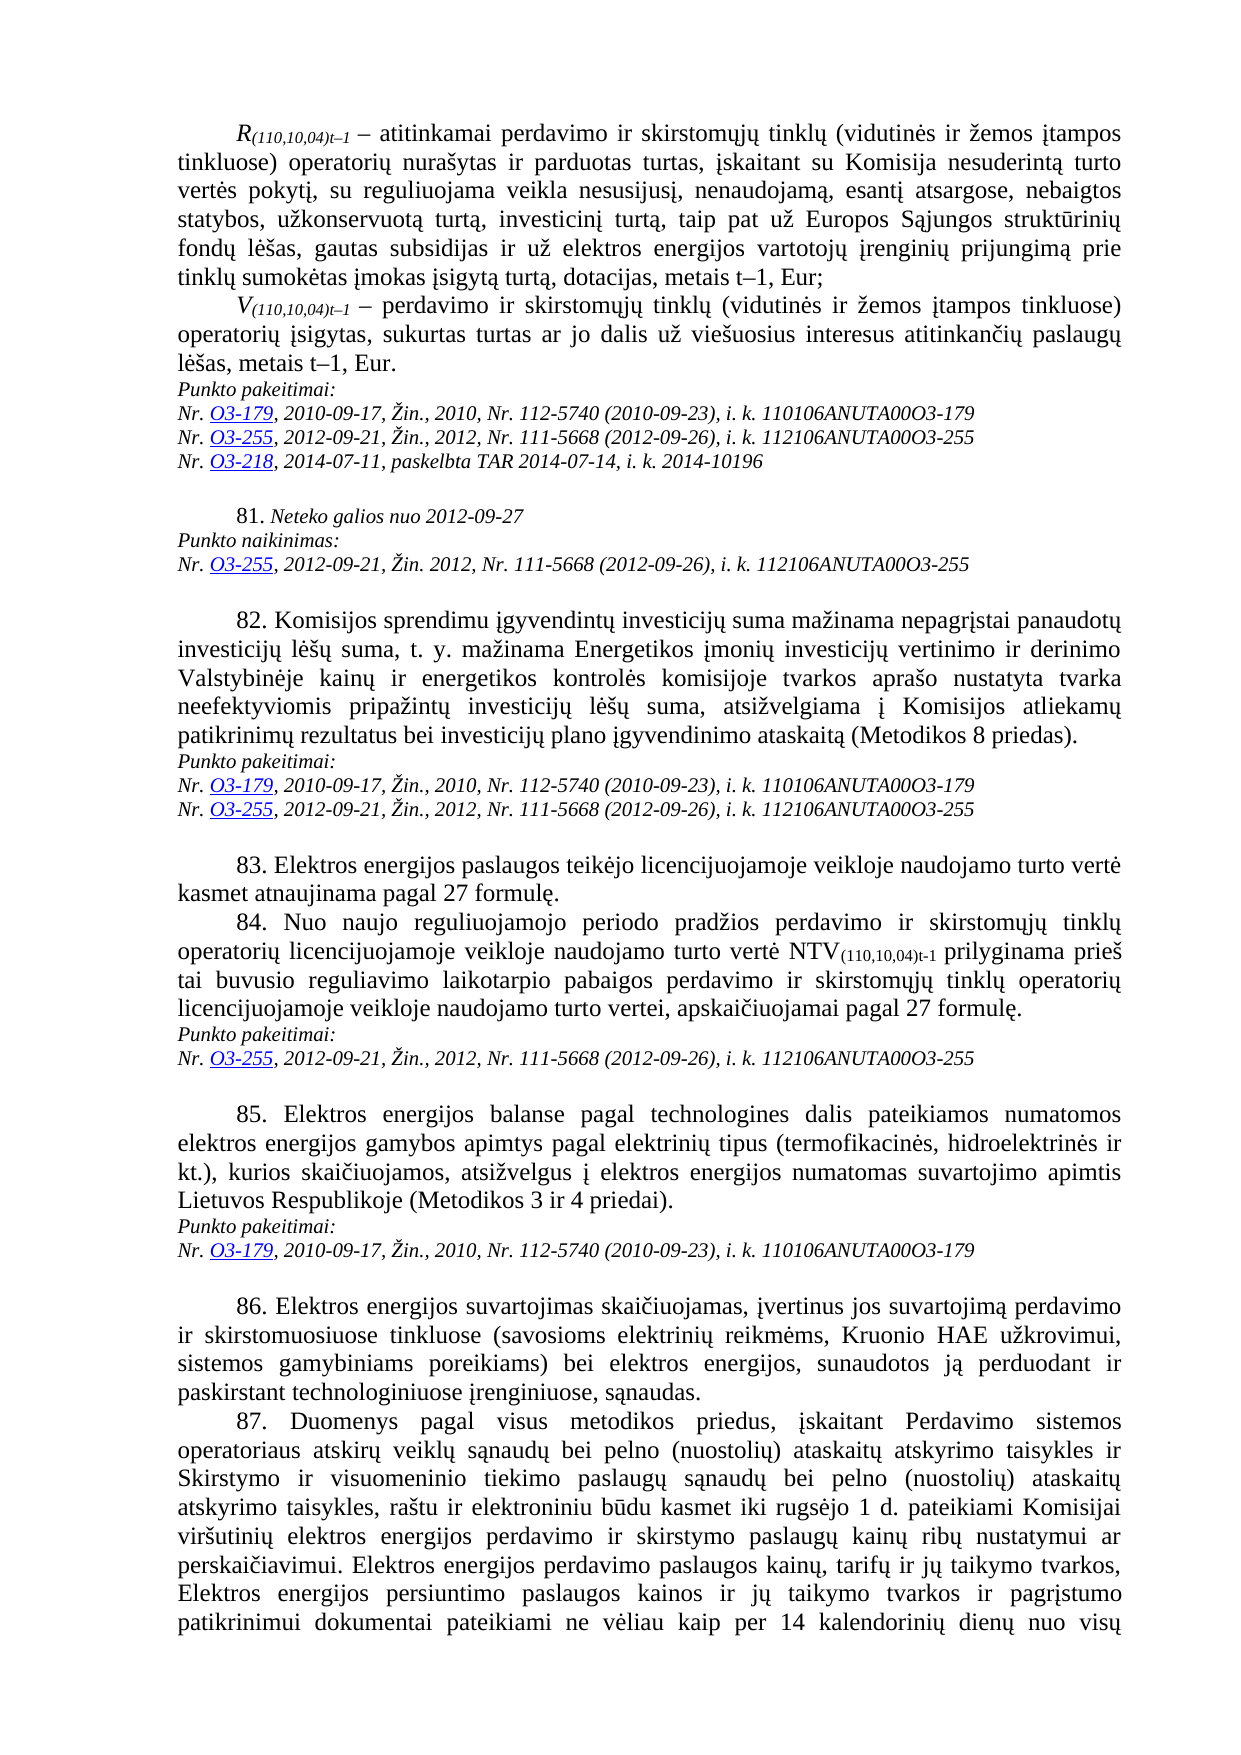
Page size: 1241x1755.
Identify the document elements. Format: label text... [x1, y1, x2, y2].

text R(110,10,04)t–1 – atitinkamai perdavimo ir skirstomųjų tinklų (vidutinės ir žemos įtampos tinkluose) operatorių nurašytas ir parduotas turtas, įskaitant su Komisija nesuderintą turto vertės pokytį, su reguliuojama veikla nesusijusį, nenaudojamą, esantį atsargose, nebaigtos statybos, užkonservuotą turtą, investicinį turtą, taip pat už Europos Sąjungos struktūrinių fondų lėšas, gautas subsidijas ir už elektros energijos vartotojų įrenginių prijungimą prie tinklų sumokėtas įmokas įsigytą turtą, dotacijas, metais t–1, Eur; [177, 118, 1122, 291]
text 81. Neteko galios nuo 2012-09-27 [177, 502, 1122, 528]
text Punkto pakeitimai: [177, 1022, 1122, 1046]
text Nr. O3-255, 2012-09-21, Žin., 2012, Nr. 111-5668 (2012-09-26), i. k. 112106ANUTA00O3-255 [177, 425, 1122, 449]
text V(110,10,04)t–1 – perdavimo ir skirstomųjų tinklų (vidutinės ir žemos įtampos tinkluose) operatorių įsigytas, sukurtas turtas ar jo dalis už viešuosius interesus atitinkančių paslaugų lėšas, metais t–1, Eur. [177, 291, 1122, 377]
text Nr. O3-179, 2010-09-17, Žin., 2010, Nr. 112-5740 (2010-09-23), i. k. 110106ANUTA00O3-179 [177, 1238, 1122, 1262]
text Punkto pakeitimai: [177, 749, 1122, 773]
text 87. Duomenys pagal visus metodikos priedus, įskaitant Perdavimo sistemos operatoriaus atskirų veiklų sąnaudų bei pelno (nuostolių) ataskaitų atskyrimo taisykles ir Skirstymo ir visuomeninio tiekimo paslaugų sąnaudų bei pelno (nuostolių) ataskaitų atskyrimo taisykles, raštu ir elektroniniu būdu kasmet iki rugsėjo 1 d. pateikiami Komisijai viršutinių elektros energijos perdavimo ir skirstymo paslaugų kainų ribų nustatymui ar perskaičiavimui. Elektros energijos perdavimo paslaugos kainų, tarifų ir jų taikymo tvarkos, Elektros energijos persiuntimo paslaugos kainos ir jų taikymo tvarkos ir pagrįstumo patikrinimui dokumentai pateikiami ne vėliau kaip per 14 kalendorinių dienų nuo visų [177, 1406, 1122, 1636]
text 83. Elektros energijos paslaugos teikėjo licencijuojamoje veikloje naudojamo turto vertė kasmet atnaujinama pagal 27 formulę. [177, 850, 1122, 907]
text Nr. O3-179, 2010-09-17, Žin., 2010, Nr. 112-5740 (2010-09-23), i. k. 110106ANUTA00O3-179 [177, 773, 1122, 797]
text Nr. O3-218, 2014-07-11, paskelbta TAR 2014-07-14, i. k. 2014-10196 [177, 449, 1122, 473]
text 82. Komisijos sprendimu įgyvendintų investicijų suma mažinama nepagrįstai panaudotų investicijų lėšų suma, t. y. mažinama Energetikos įmonių investicijų vertinimo ir derinimo Valstybinėje kainų ir energetikos kontrolės komisijoje tvarkos aprašo nustatyta tvarka neefektyviomis pripažintų investicijų lėšų suma, atsižvelgiama į Komisijos atliekamų patikrinimų rezultatus bei investicijų plano įgyvendinimo ataskaitą (Metodikos 8 priedas). [177, 605, 1122, 749]
text 85. Elektros energijos balanse pagal technologines dalis pateikiamos numatomos elektros energijos gamybos apimtys pagal elektrinių tipus (termofikacinės, hidroelektrinės ir kt.), kurios skaičiuojamos, atsižvelgus į elektros energijos numatomas suvartojimo apimtis Lietuvos Respublikoje (Metodikos 3 ir 4 priedai). [177, 1099, 1122, 1214]
text Nr. O3-179, 2010-09-17, Žin., 2010, Nr. 112-5740 (2010-09-23), i. k. 110106ANUTA00O3-179 [177, 401, 1122, 425]
text 84. Nuo naujo reguliuojamojo periodo pradžios perdavimo ir skirstomųjų tinklų operatorių licencijuojamoje veikloje naudojamo turto vertė NTV(110,10,04)t-1 prilyginama prieš tai buvusio reguliavimo laikotarpio pabaigos perdavimo ir skirstomųjų tinklų operatorių licencijuojamoje veikloje naudojamo turto vertei, apskaičiuojamai pagal 27 formulę. [177, 907, 1122, 1022]
text Nr. O3-255, 2012-09-21, Žin., 2012, Nr. 111-5668 (2012-09-26), i. k. 112106ANUTA00O3-255 [177, 1046, 1122, 1070]
text 86. Elektros energijos suvartojimas skaičiuojamas, įvertinus jos suvartojimą perdavimo ir skirstomuosiuose tinkluose (savosioms elektrinių reikmėms, Kruonio HAE užkrovimui, sistemos gamybiniams poreikiams) bei elektros energijos, sunaudotos ją perduodant ir paskirstant technologiniuose įrenginiuose, sąnaudas. [177, 1291, 1122, 1406]
text Punkto pakeitimai: [177, 377, 1122, 401]
text Punkto naikinimas: [177, 528, 1122, 552]
text Nr. O3-255, 2012-09-21, Žin. 2012, Nr. 111-5668 (2012-09-26), i. k. 112106ANUTA00O3-255 [177, 552, 1122, 576]
text Punkto pakeitimai: [177, 1214, 1122, 1238]
text Nr. O3-255, 2012-09-21, Žin., 2012, Nr. 111-5668 (2012-09-26), i. k. 112106ANUTA00O3-255 [177, 797, 1122, 821]
